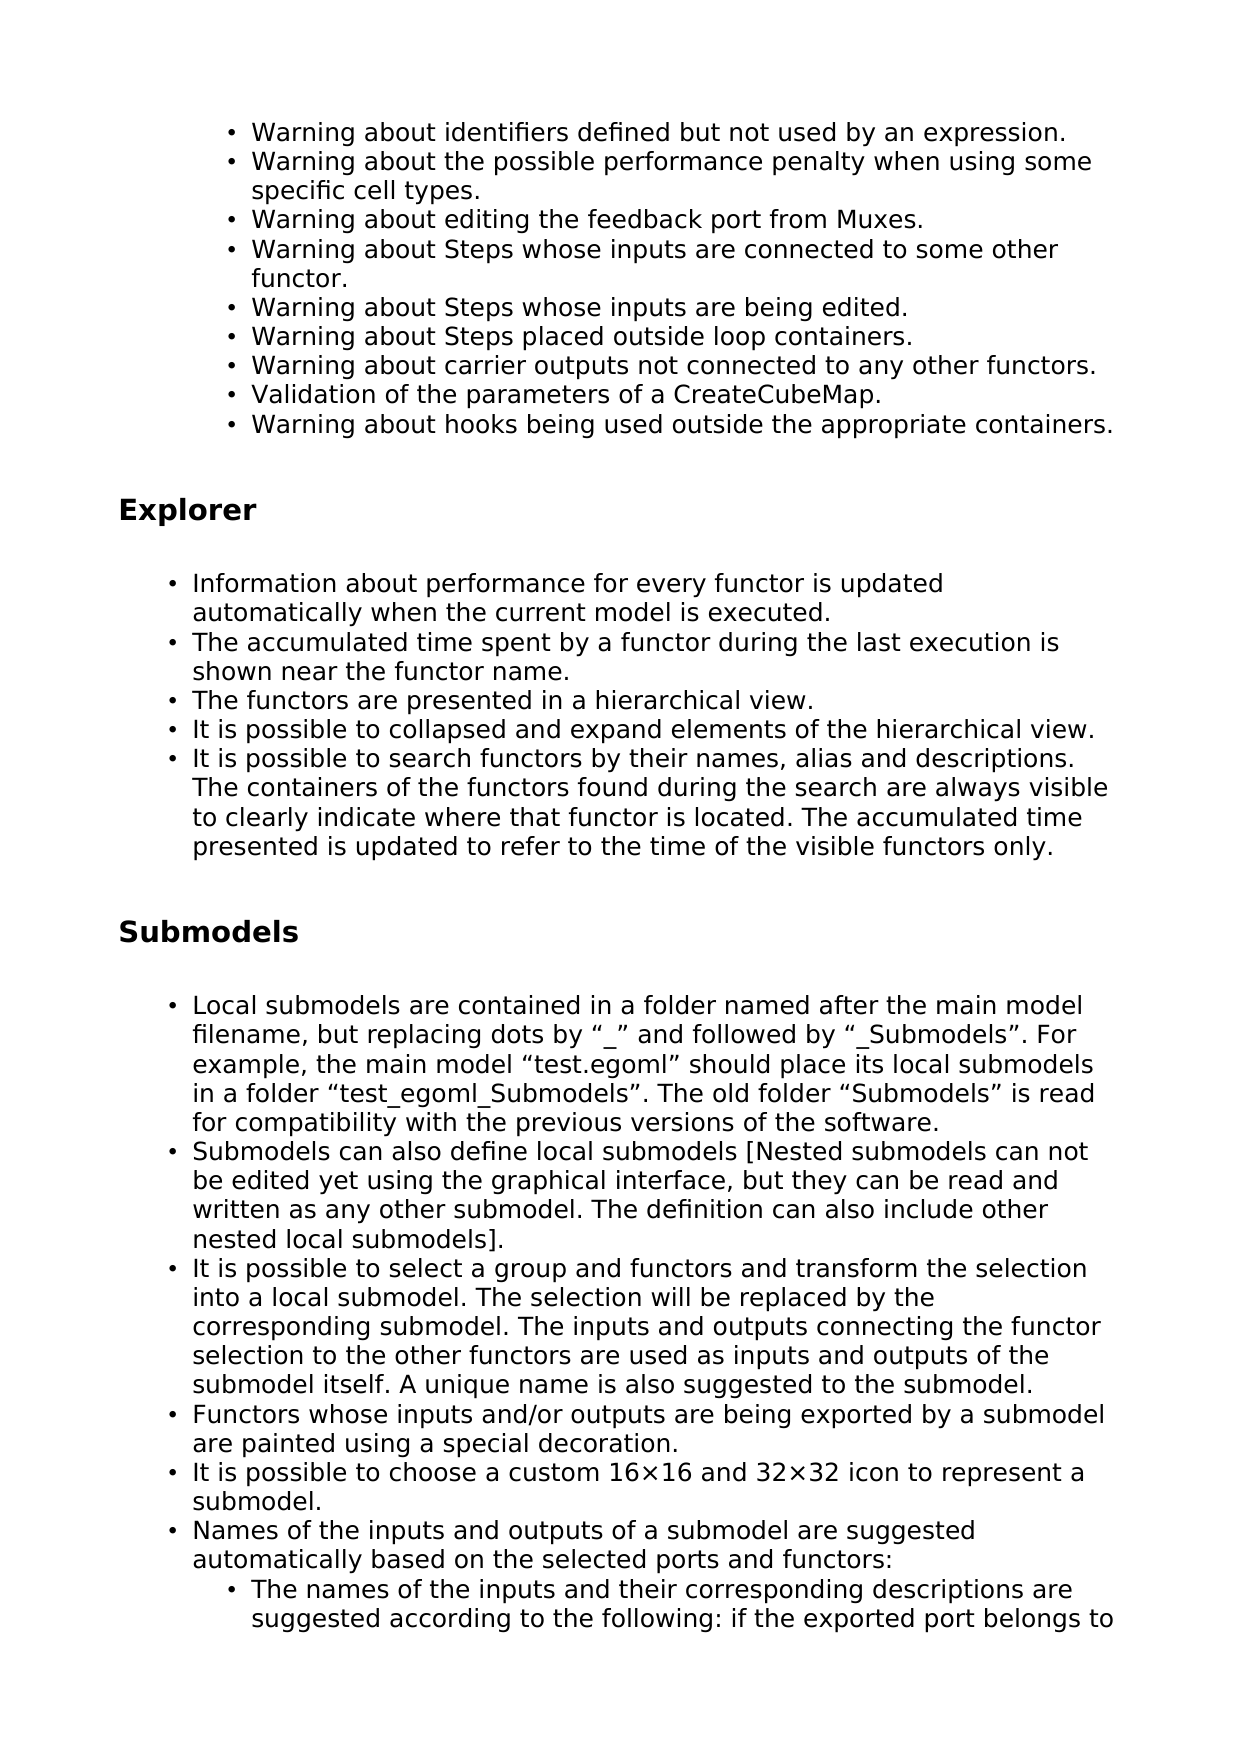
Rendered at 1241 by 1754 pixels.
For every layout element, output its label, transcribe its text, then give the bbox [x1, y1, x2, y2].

list Information about performance for every functor is updated automatically when the current model is executed. [177, 569, 1122, 628]
list Warning about carrier outputs not connected to any other functors. [236, 351, 1122, 381]
list It is possible to choose a custom 16×16 and 32×32 icon to represent a submodel. [177, 1458, 1122, 1516]
list The names of the inputs and their corresponding descriptions are suggested according to the following: if the exported port belongs to [236, 1575, 1122, 1633]
subtitle Submodels [118, 916, 1122, 949]
list It is possible to select a group and functors and transform the selection into a local submodel. The selection will be replaced by the corresponding submodel. The inputs and outputs connecting the functor selection to the other functors are used as inputs and outputs of the submodel itself. A unique name is also suggested to the submodel. [177, 1254, 1122, 1400]
list Validation of the parameters of a CreateCubeMap. [236, 381, 1122, 410]
list It is possible to collapsed and expand elements of the hierarchical view. [177, 715, 1122, 744]
list Warning about identifiers defined but not used by an expression. [236, 118, 1122, 147]
list Warning about hooks being used outside the appropriate containers. [236, 410, 1122, 439]
list The accumulated time spent by a functor during the last execution is shown near the functor name. [177, 628, 1122, 686]
list Warning about editing the feedback port from Muxes. [236, 206, 1122, 235]
list It is possible to search functors by their names, alias and descriptions. The containers of the functors found during the search are always visible to clearly indicate where that functor is located. The accumulated time presented is updated to refer to the time of the visible functors only. [177, 744, 1122, 861]
list Warning about the possible performance penalty when using some specific cell types. [236, 147, 1122, 206]
subtitle Explorer [118, 493, 1122, 527]
list Warning about Steps placed outside loop containers. [236, 322, 1122, 351]
list The functors are presented in a hierarchical view. [177, 686, 1122, 715]
list Warning about Steps whose inputs are being edited. [236, 293, 1122, 322]
list Warning about Steps whose inputs are connected to some other functor. [236, 235, 1122, 293]
list Submodels can also define local submodels [Nested submodels can not be edited yet using the graphical interface, but they can be read and written as any other submodel. The definition can also include other nested local submodels]. [177, 1137, 1122, 1254]
list Local submodels are contained in a folder named after the main model filename, but replacing dots by “_” and followed by “_Submodels”. For example, the main model “test.egoml” should place its local submodels in a folder “test_egoml_Submodels”. The old folder “Submodels” is read for compatibility with the previous versions of the software. [177, 991, 1122, 1137]
list Names of the inputs and outputs of a submodel are suggested automatically based on the selected ports and functors: [177, 1516, 1122, 1575]
list Functors whose inputs and/or outputs are being exported by a submodel are painted using a special decoration. [177, 1400, 1122, 1458]
